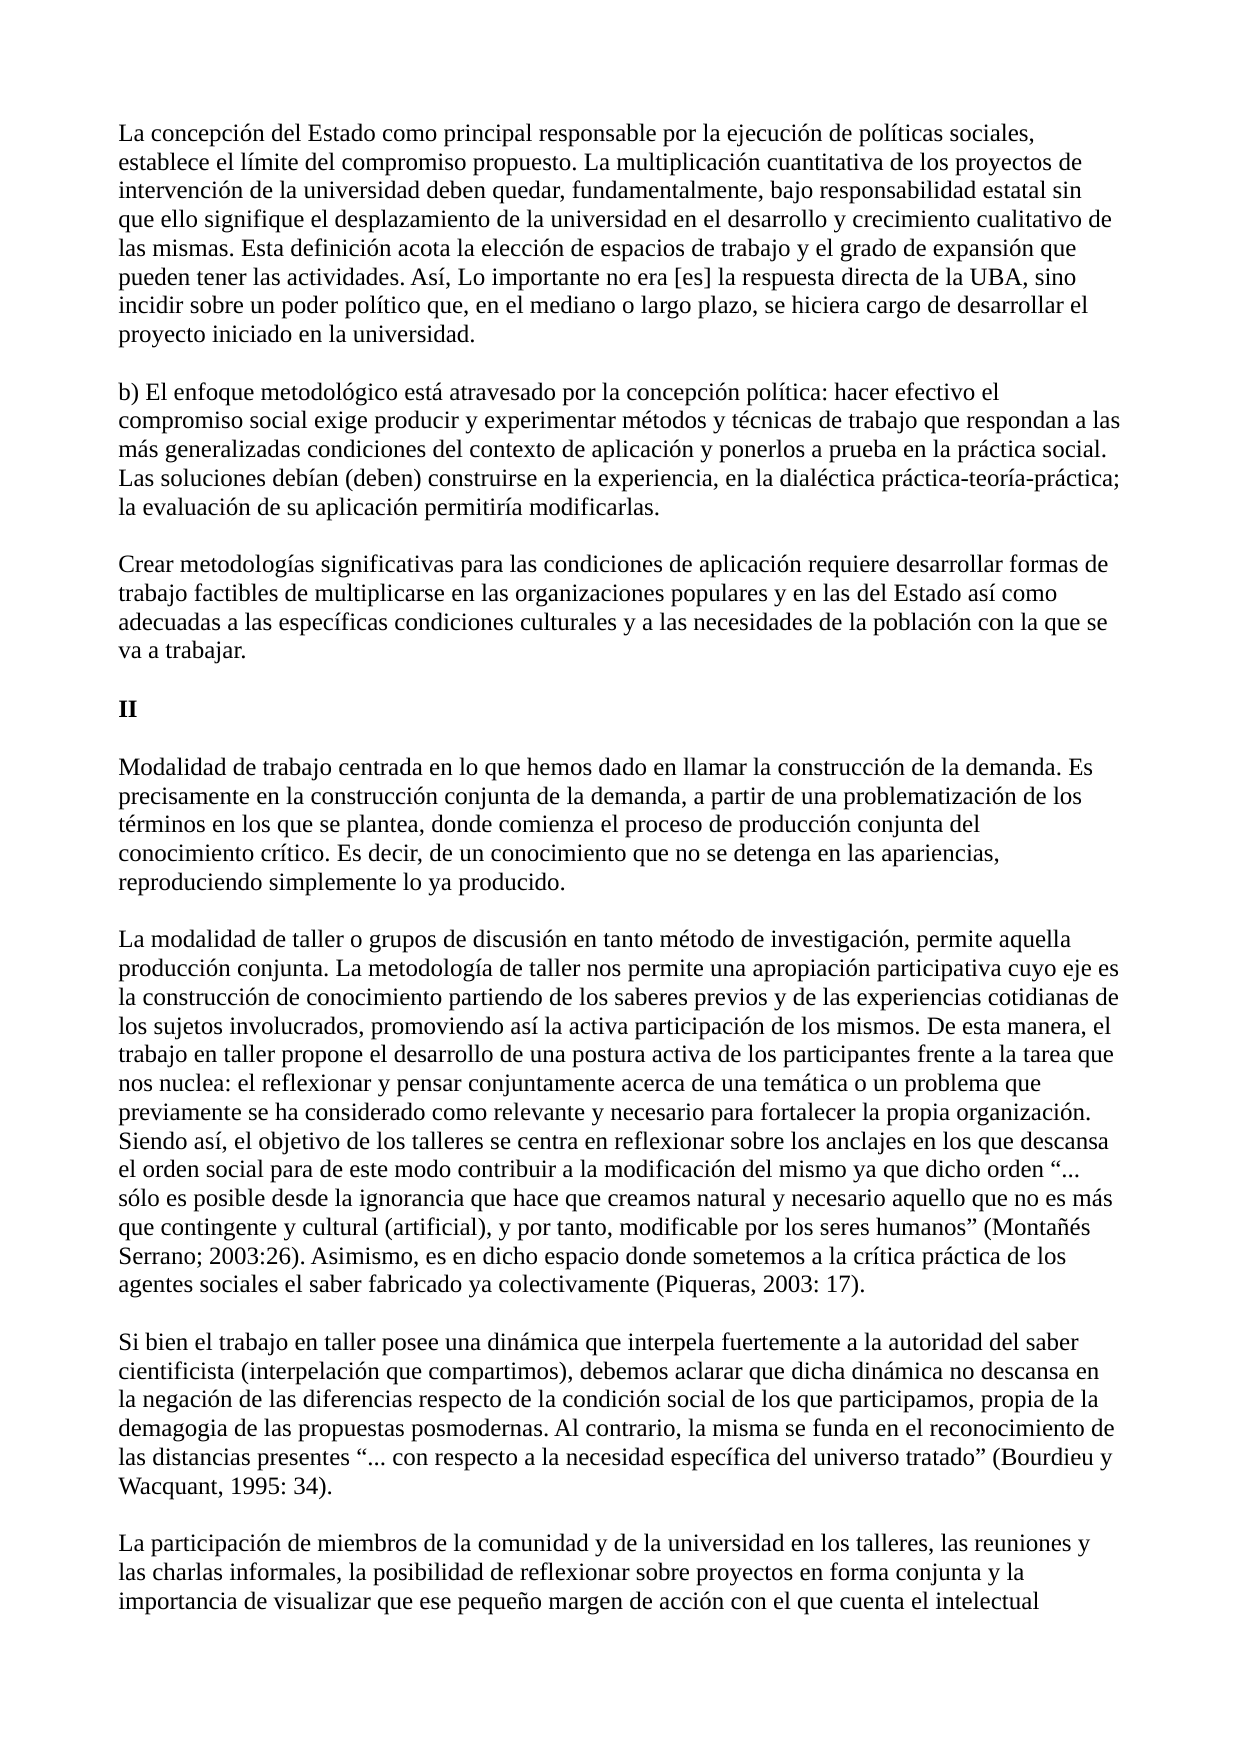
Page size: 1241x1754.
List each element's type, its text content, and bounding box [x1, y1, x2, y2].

text La concepción del Estado como principal responsable por la ejecución de políticas sociales, establece el límite del compromiso propuesto. La multiplicación cuantitativa de los proyectos de intervención de la universidad deben quedar, fundamentalmente, bajo responsabilidad estatal sin que ello signifique el desplazamiento de la universidad en el desarrollo y crecimiento cualitativo de las mismas. Esta definición acota la elección de espacios de trabajo y el grado de expansión que pueden tener las actividades. Así, Lo importante no era [es] la respuesta directa de la UBA, sino incidir sobre un poder político que, en el mediano o largo plazo, se hiciera cargo de desarrollar el proyecto iniciado en la universidad. b) El enfoque metodológico está atravesado por la concepción política: hacer efectivo el compromiso social exige producir y experimentar métodos y técnicas de trabajo que respondan a las más generalizadas condiciones del contexto de aplicación y ponerlos a prueba en la práctica social. Las soluciones debían (deben) construirse en la experiencia, en la dialéctica práctica-teoría-práctica; la evaluación de su aplicación permitiría modificarlas. Crear metodologías significativas para las condiciones de aplicación requiere desarrollar formas de trabajo factibles de multiplicarse en las organizaciones populares y en las del Estado así como adecuadas a las específicas condiciones culturales y a las necesidades de la población con la que se va a trabajar. [118, 118, 1122, 664]
text Modalidad de trabajo centrada en lo que hemos dado en llamar la construcción de la demanda. Es precisamente en la construcción conjunta de la demanda, a partir de una problematización de los términos en los que se plantea, donde comienza el proceso de producción conjunta del conocimiento crítico. Es decir, de un conocimiento que no se detenga en las apariencias, reproduciendo simplemente lo ya producido. La modalidad de taller o grupos de discusión en tanto método de investigación, permite aquella producción conjunta. La metodología de taller nos permite una apropiación participativa cuyo eje es la construcción de conocimiento partiendo de los saberes previos y de las experiencias cotidianas de los sujetos involucrados, promoviendo así la activa participación de los mismos. De esta manera, el trabajo en taller propone el desarrollo de una postura activa de los participantes frente a la tarea que nos nuclea: el reflexionar y pensar conjuntamente acerca de una temática o un problema que previamente se ha considerado como relevante y necesario para fortalecer la propia organización. Siendo así, el objetivo de los talleres se centra en reflexionar sobre los anclajes en los que descansa el orden social para de este modo contribuir a la modificación del mismo ya que dicho orden “... sólo es posible desde la ignorancia que hace que creamos natural y necesario aquello que no es más que contingente y cultural (artificial), y por tanto, modificable por los seres humanos” (Montañés Serrano; 2003:26). Asimismo, es en dicho espacio donde sometemos a la crítica práctica de los agentes sociales el saber fabricado ya colectivamente (Piqueras, 2003: 17). Si bien el trabajo en taller posee una dinámica que interpela fuertemente a la autoridad del saber cientificista (interpelación que compartimos), debemos aclarar que dicha dinámica no descansa en la negación de las diferencias respecto de la condición social de los que participamos, propia de la demagogia de las propuestas posmodernas. Al contrario, la misma se funda en el reconocimiento de las distancias presentes “... con respecto a la necesidad específica del universo tratado” (Bourdieu y Wacquant, 1995: 34). La participación de miembros de la comunidad y de la universidad en los talleres, las reuniones y las charlas informales, la posibilidad de reflexionar sobre proyectos en forma conjunta y la importancia de visualizar que ese pequeño margen de acción con el que cuenta el intelectual [118, 752, 1122, 1614]
text II [118, 694, 1122, 723]
